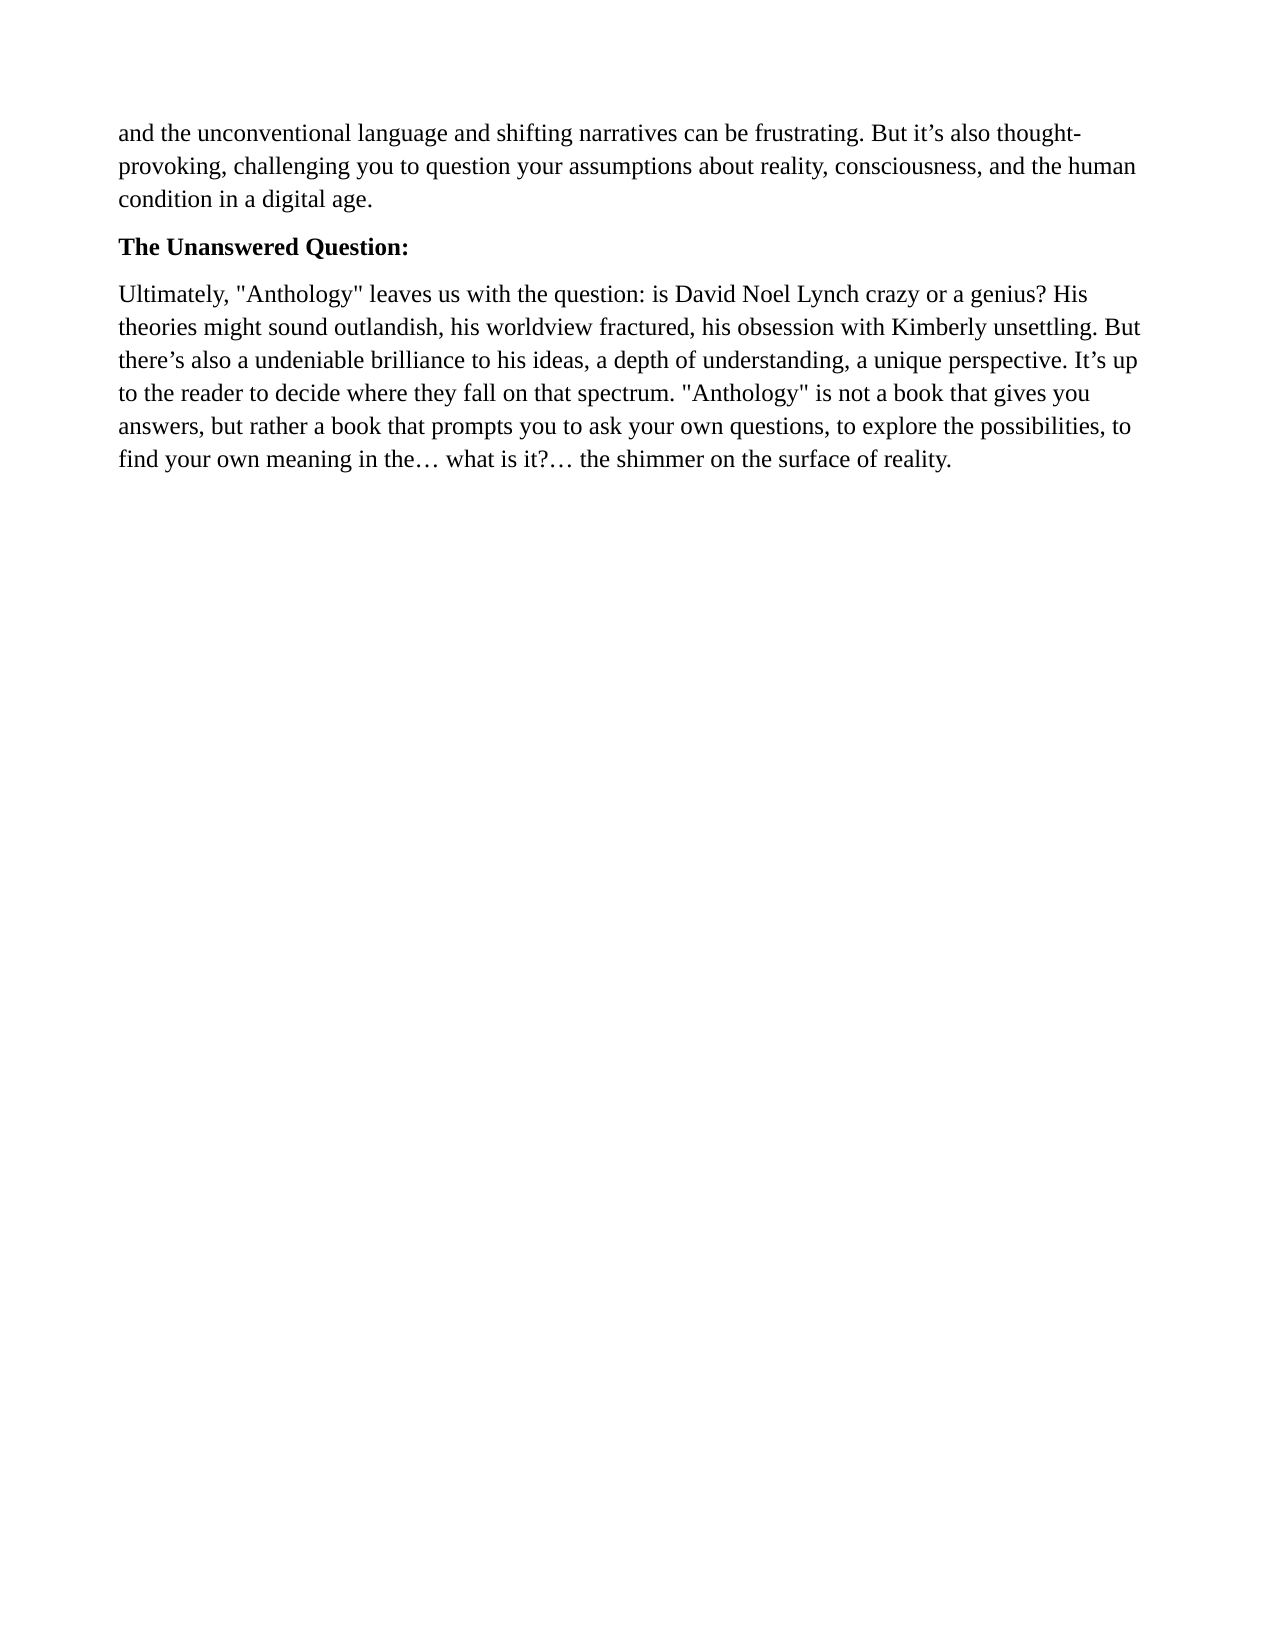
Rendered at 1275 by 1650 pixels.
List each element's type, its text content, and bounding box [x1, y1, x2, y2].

text The Unanswered Question: [118, 232, 1157, 261]
text and the unconventional language and shifting narratives can be frustrating. But it’s also thought-provoking, challenging you to question your assumptions about reality, consciousness, and the human condition in a digital age. [118, 118, 1157, 213]
text Ultimately, "Anthology" leaves us with the question: is David Noel Lynch crazy or a genius? His theories might sound outlandish, his worldview fractured, his obsession with Kimberly unsettling. But there’s also a undeniable brilliance to his ideas, a depth of understanding, a unique perspective. It’s up to the reader to decide where they fall on that spectrum. "Anthology" is not a book that gives you answers, but rather a book that prompts you to ask your own questions, to explore the possibilities, to find your own meaning in the… what is it?… the shimmer on the surface of reality. [118, 279, 1157, 473]
